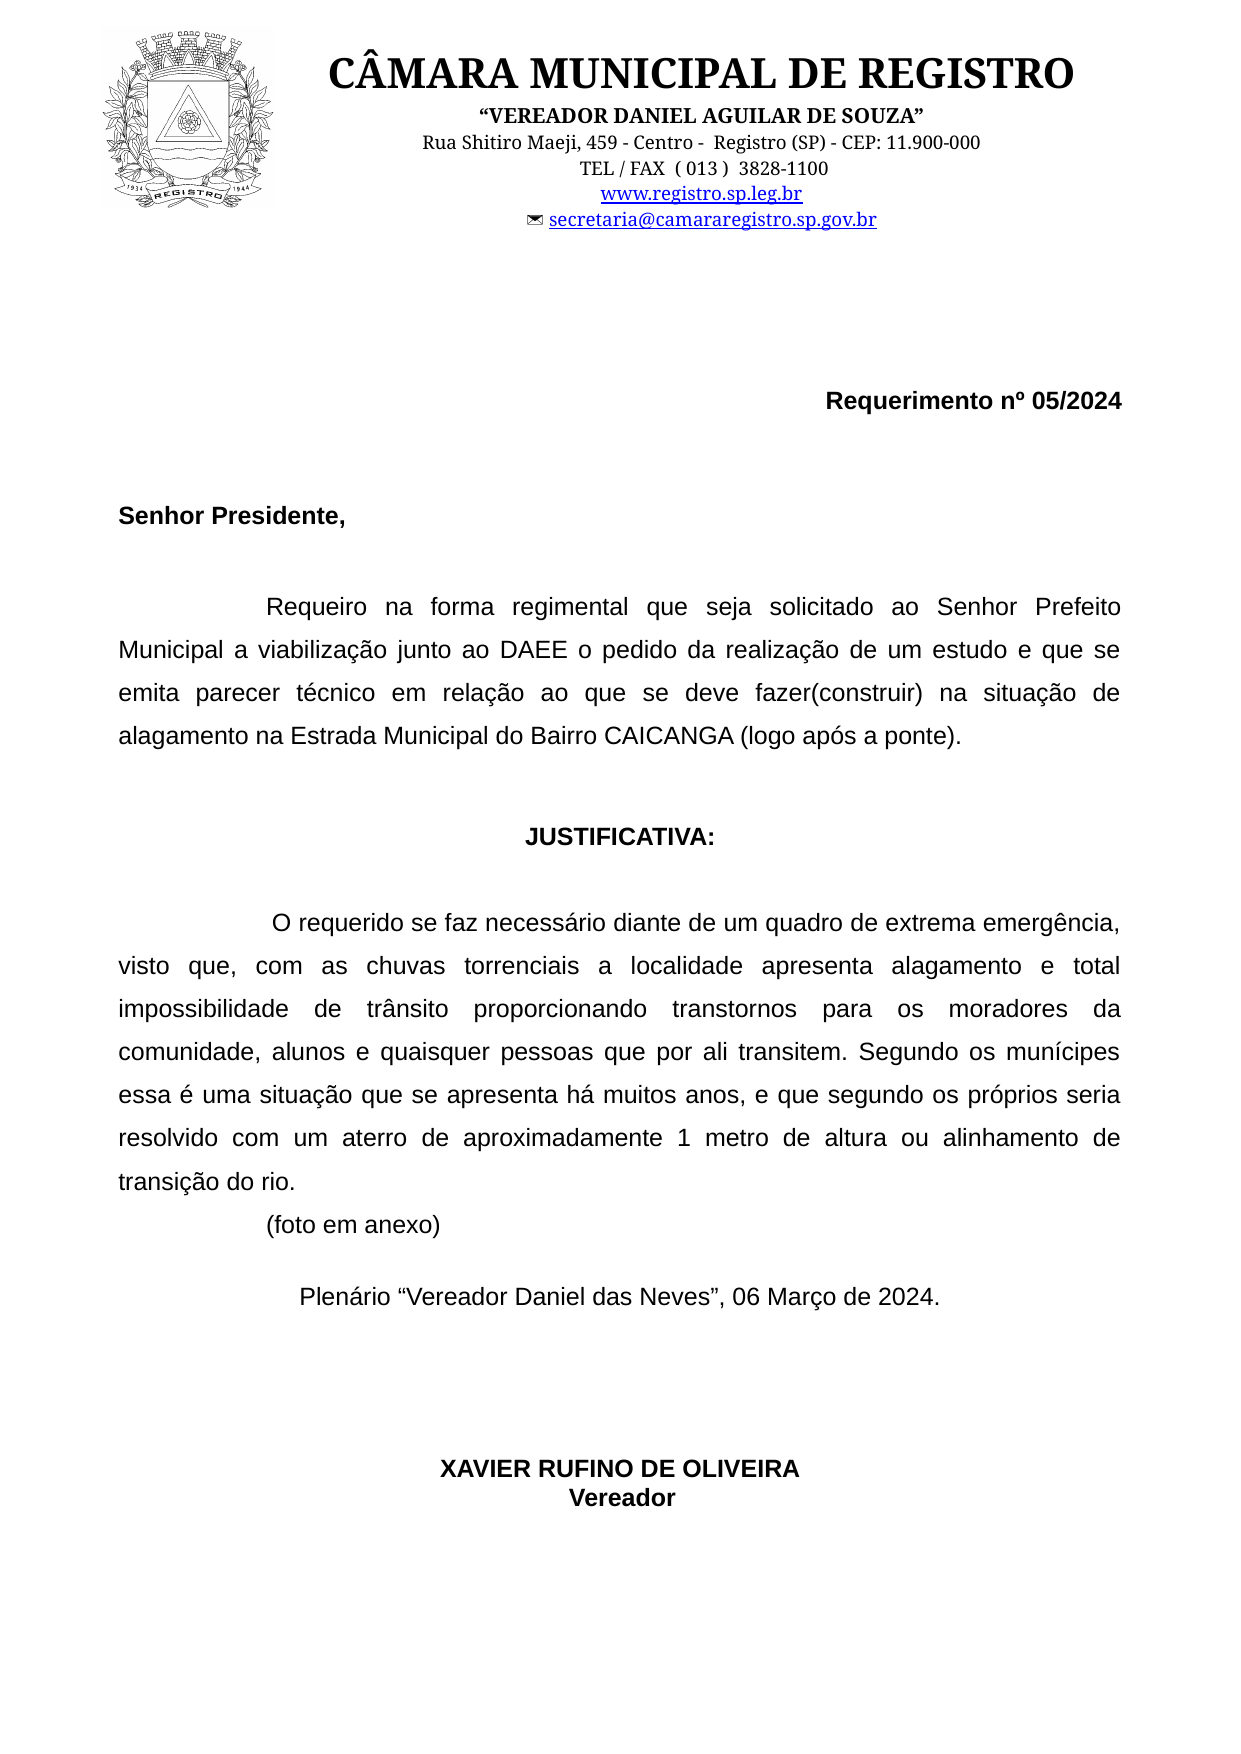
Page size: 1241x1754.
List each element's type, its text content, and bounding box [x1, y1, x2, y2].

text (foto em anexo) [118, 1209, 1122, 1238]
text Requeiro na forma regimental que seja solicitado ao Senhor Prefeito Municipal a viabilização junto ao DAEE o pedido da realização de um estudo e que se emita parecer técnico em relação ao que se deve fazer(construir) na situação de alagamento na Estrada Municipal do Bairro CAICANGA (logo após a ponte). [118, 591, 1122, 749]
text O requerido se faz necessário diante de um quadro de extrema emergência, visto que, com as chuvas torrenciais a localidade apresenta alagamento e total impossibilidade de trânsito proporcionando transtornos para os moradores da comunidade, alunos e quaisquer pessoas que por ali transitem. Segundo os munícipes essa é uma situação que se apresenta há muitos anos, e que segundo os próprios seria resolvido com um aterro de aproximadamente 1 metro de altura ou alinhamento de transição do rio. [118, 908, 1122, 1195]
text Plenário “Vereador Daniel das Neves”, 06 Março de 2024. [118, 1281, 1122, 1310]
text JUSTIFICATIVA: [118, 821, 1122, 850]
text Vereador [118, 1483, 1122, 1511]
text Requerimento nº 05/2024 [118, 386, 1122, 415]
text Senhor Presidente, [118, 501, 1122, 530]
text XAVIER RUFINO DE OLIVEIRA [118, 1454, 1122, 1483]
